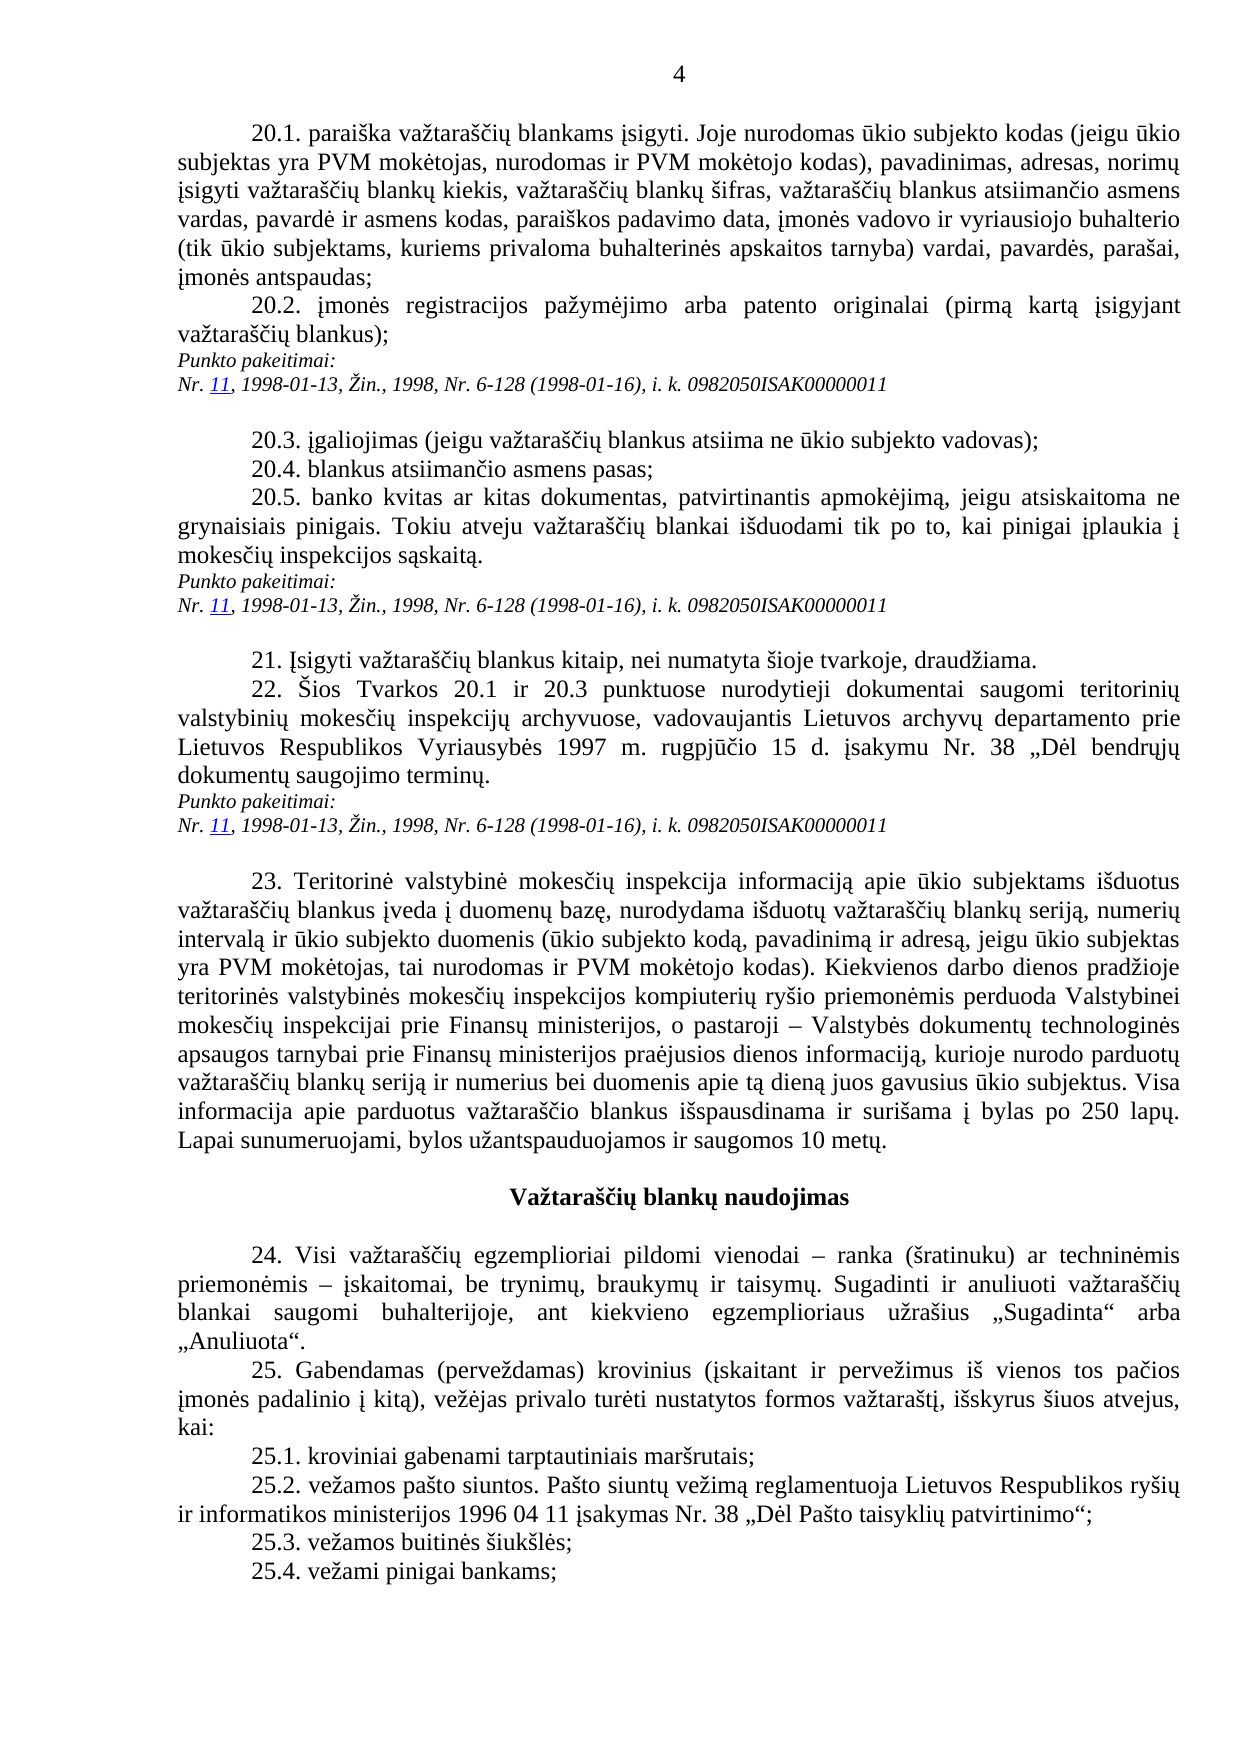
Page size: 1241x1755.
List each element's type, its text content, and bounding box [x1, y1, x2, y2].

text 25. Gabendamas (perveždamas) krovinius (įskaitant ir pervežimus iš vienos tos pačios įmonės padalinio į kitą), vežėjas privalo turėti nustatytos formos važtaraštį, išskyrus šiuos atvejus, kai: [177, 1355, 1181, 1441]
text 21. Įsigyti važtaraščių blankus kitaip, nei numatyta šioje tvarkoje, draudžiama. [177, 646, 1181, 674]
text 25.2. vežamos pašto siuntos. Pašto siuntų vežimą reglamentuoja Lietuvos Respublikos ryšių ir informatikos ministerijos 1996 04 11 įsakymas Nr. 38 „Dėl Pašto taisyklių patvirtinimo“; [177, 1470, 1181, 1527]
text 22. Šios Tvarkos 20.1 ir 20.3 punktuose nurodytieji dokumentai saugomi teritorinių valstybinių mokesčių inspekcijų archyvuose, vadovaujantis Lietuvos archyvų departamento prie Lietuvos Respublikos Vyriausybės 1997 m. rugpjūčio 15 d. įsakymu Nr. 38 „Dėl bendrųjų dokumentų saugojimo terminų. [177, 674, 1181, 789]
text Punkto pakeitimai: [177, 789, 1181, 813]
text 25.3. vežamos buitinės šiukšlės; [177, 1527, 1181, 1556]
text 20.5. banko kvitas ar kitas dokumentas, patvirtinantis apmokėjimą, jeigu atsiskaitoma ne grynaisiais pinigais. Tokiu atveju važtaraščių blankai išduodami tik po to, kai pinigai įplaukia į mokesčių inspekcijos sąskaitą. [177, 482, 1181, 569]
text Važtaraščių blankų naudojimas [177, 1182, 1181, 1211]
text Nr. 11, 1998-01-13, Žin., 1998, Nr. 6-128 (1998-01-16), i. k. 0982050ISAK00000011 [177, 813, 1181, 837]
text Punkto pakeitimai: [177, 348, 1181, 372]
text 20.1. paraiška važtaraščių blankams įsigyti. Joje nurodomas ūkio subjekto kodas (jeigu ūkio subjektas yra PVM mokėtojas, nurodomas ir PVM mokėtojo kodas), pavadinimas, adresas, norimų įsigyti važtaraščių blankų kiekis, važtaraščių blankų šifras, važtaraščių blankus atsiimančio asmens vardas, pavardė ir asmens kodas, paraiškos padavimo data, įmonės vadovo ir vyriausiojo buhalterio (tik ūkio subjektams, kuriems privaloma buhalterinės apskaitos tarnyba) vardai, pavardės, parašai, įmonės antspaudas; [177, 118, 1181, 291]
text Nr. 11, 1998-01-13, Žin., 1998, Nr. 6-128 (1998-01-16), i. k. 0982050ISAK00000011 [177, 372, 1181, 396]
text 23. Teritorinė valstybinė mokesčių inspekcija informaciją apie ūkio subjektams išduotus važtaraščių blankus įveda į duomenų bazę, nurodydama išduotų važtaraščių blankų seriją, numerių intervalą ir ūkio subjekto duomenis (ūkio subjekto kodą, pavadinimą ir adresą, jeigu ūkio subjektas yra PVM mokėtojas, tai nurodomas ir PVM mokėtojo kodas). Kiekvienos darbo dienos pradžioje teritorinės valstybinės mokesčių inspekcijos kompiuterių ryšio priemonėmis perduoda Valstybinei mokesčių inspekcijai prie Finansų ministerijos, o pastaroji – Valstybės dokumentų technologinės apsaugos tarnybai prie Finansų ministerijos praėjusios dienos informaciją, kurioje nurodo parduotų važtaraščių blankų seriją ir numerius bei duomenis apie tą dieną juos gavusius ūkio subjektus. Visa informacija apie parduotus važtaraščio blankus išspausdinama ir surišama į bylas po 250 lapų. Lapai sunumeruojami, bylos užantspauduojamos ir saugomos 10 metų. [177, 866, 1181, 1154]
text Nr. 11, 1998-01-13, Žin., 1998, Nr. 6-128 (1998-01-16), i. k. 0982050ISAK00000011 [177, 593, 1181, 617]
text 20.3. įgaliojimas (jeigu važtaraščių blankus atsiima ne ūkio subjekto vadovas); [177, 425, 1181, 454]
text 25.4. vežami pinigai bankams; [177, 1556, 1181, 1585]
text 20.4. blankus atsiimančio asmens pasas; [177, 454, 1181, 482]
text 25.1. kroviniai gabenami tarptautiniais maršrutais; [177, 1441, 1181, 1470]
text 20.2. įmonės registracijos pažymėjimo arba patento originalai (pirmą kartą įsigyjant važtaraščių blankus); [177, 291, 1181, 348]
text 24. Visi važtaraščių egzemplioriai pildomi vienodai – ranka (šratinuku) ar techninėmis priemonėmis – įskaitomai, be trynimų, braukymų ir taisymų. Sugadinti ir anuliuoti važtaraščių blankai saugomi buhalterijoje, ant kiekvieno egzemplioriaus užrašius „Sugadinta“ arba „Anuliuota“. [177, 1240, 1181, 1355]
text Punkto pakeitimai: [177, 569, 1181, 593]
